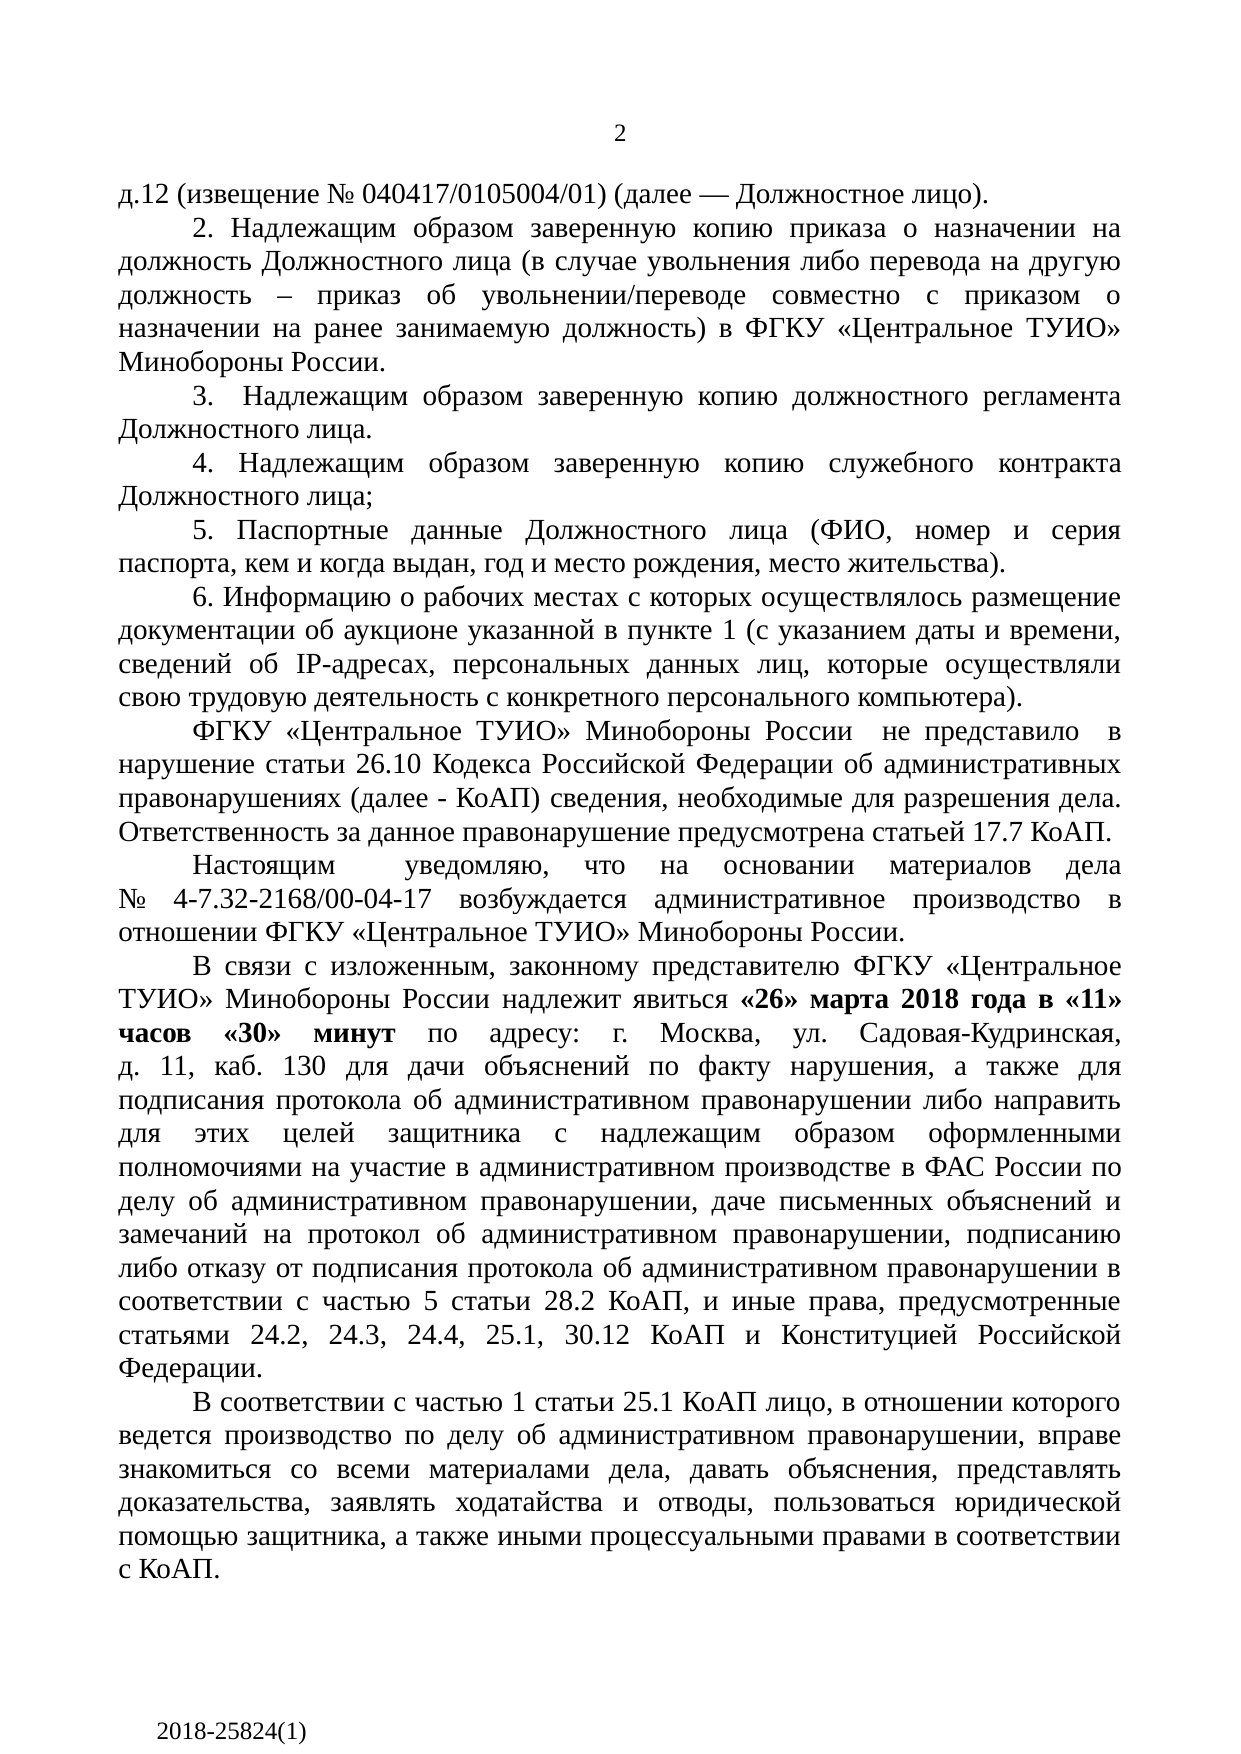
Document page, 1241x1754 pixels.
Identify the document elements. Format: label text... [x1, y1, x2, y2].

text 5. Паспортные данные Должностного лица (ФИО, номер и серия паспорта, кем и когда выдан, год и место рождения, место жительства). [118, 512, 1122, 579]
text 3. Надлежащим образом заверенную копию должностного регламента Должностного лица. [118, 378, 1122, 445]
text 4. Надлежащим образом заверенную копию служебного контракта Должностного лица; [118, 445, 1122, 512]
text д.12 (извещение № 040417/0105004/01) (далее — Должностное лицо). [118, 176, 1122, 210]
text В связи с изложенным, законному представителю ФГКУ «Центральное ТУИО» Минобороны России надлежит явиться «26» марта 2018 года в «11» часов «30» минут по адресу: г. Москва, ул. Садовая-Кудринская, д. 11, каб. 130 для дачи объяснений по факту нарушения, а также для подписания протокола об административном правонарушении либо направить для этих целей защитника с надлежащим образом оформленными полномочиями на участие в административном производстве в ФАС России по делу об административном правонарушении, даче письменных объяснений и замечаний на протокол об административном правонарушении, подписанию либо отказу от подписания протокола об административном правонарушении в соответствии с частью 5 статьи 28.2 КоАП, и иные права, предусмотренные статьями 24.2, 24.3, 24.4, 25.1, 30.12 КоАП и Конституцией Российской Федерации. [118, 948, 1122, 1384]
text В соответствии с частью 1 статьи 25.1 КоАП лицо, в отношении которого ведется производство по делу об административном правонарушении, вправе знакомиться со всеми материалами дела, давать объяснения, представлять доказательства, заявлять ходатайства и отводы, пользоваться юридической помощью защитника, а также иными процессуальными правами в соответствии с КоАП. [118, 1384, 1122, 1585]
text Настоящим уведомляю, что на основании материалов дела № 4-7.32-2168/00-04-17 возбуждается административное производство в отношении ФГКУ «Центральное ТУИО» Минобороны России. [118, 847, 1122, 948]
text 6. Информацию о рабочих местах с которых осуществлялось размещение документации об аукционе указанной в пункте 1 (с указанием даты и времени, сведений об IP-адресах, персональных данных лиц, которые осуществляли свою трудовую деятельность с конкретного персонального компьютера). [118, 579, 1122, 713]
text ФГКУ «Центральное ТУИО» Минобороны России не представило в нарушение статьи 26.10 Кодекса Российской Федерации об административных правонарушениях (далее - КоАП) сведения, необходимые для разрешения дела. Ответственность за данное правонарушение предусмотрена статьей 17.7 КоАП. [118, 713, 1122, 847]
text 2. Надлежащим образом заверенную копию приказа о назначении на должность Должностного лица (в случае увольнения либо перевода на другую должность – приказ об увольнении/переводе совместно с приказом о назначении на ранее занимаемую должность) в ФГКУ «Центральное ТУИО» Минобороны России. [118, 210, 1122, 378]
